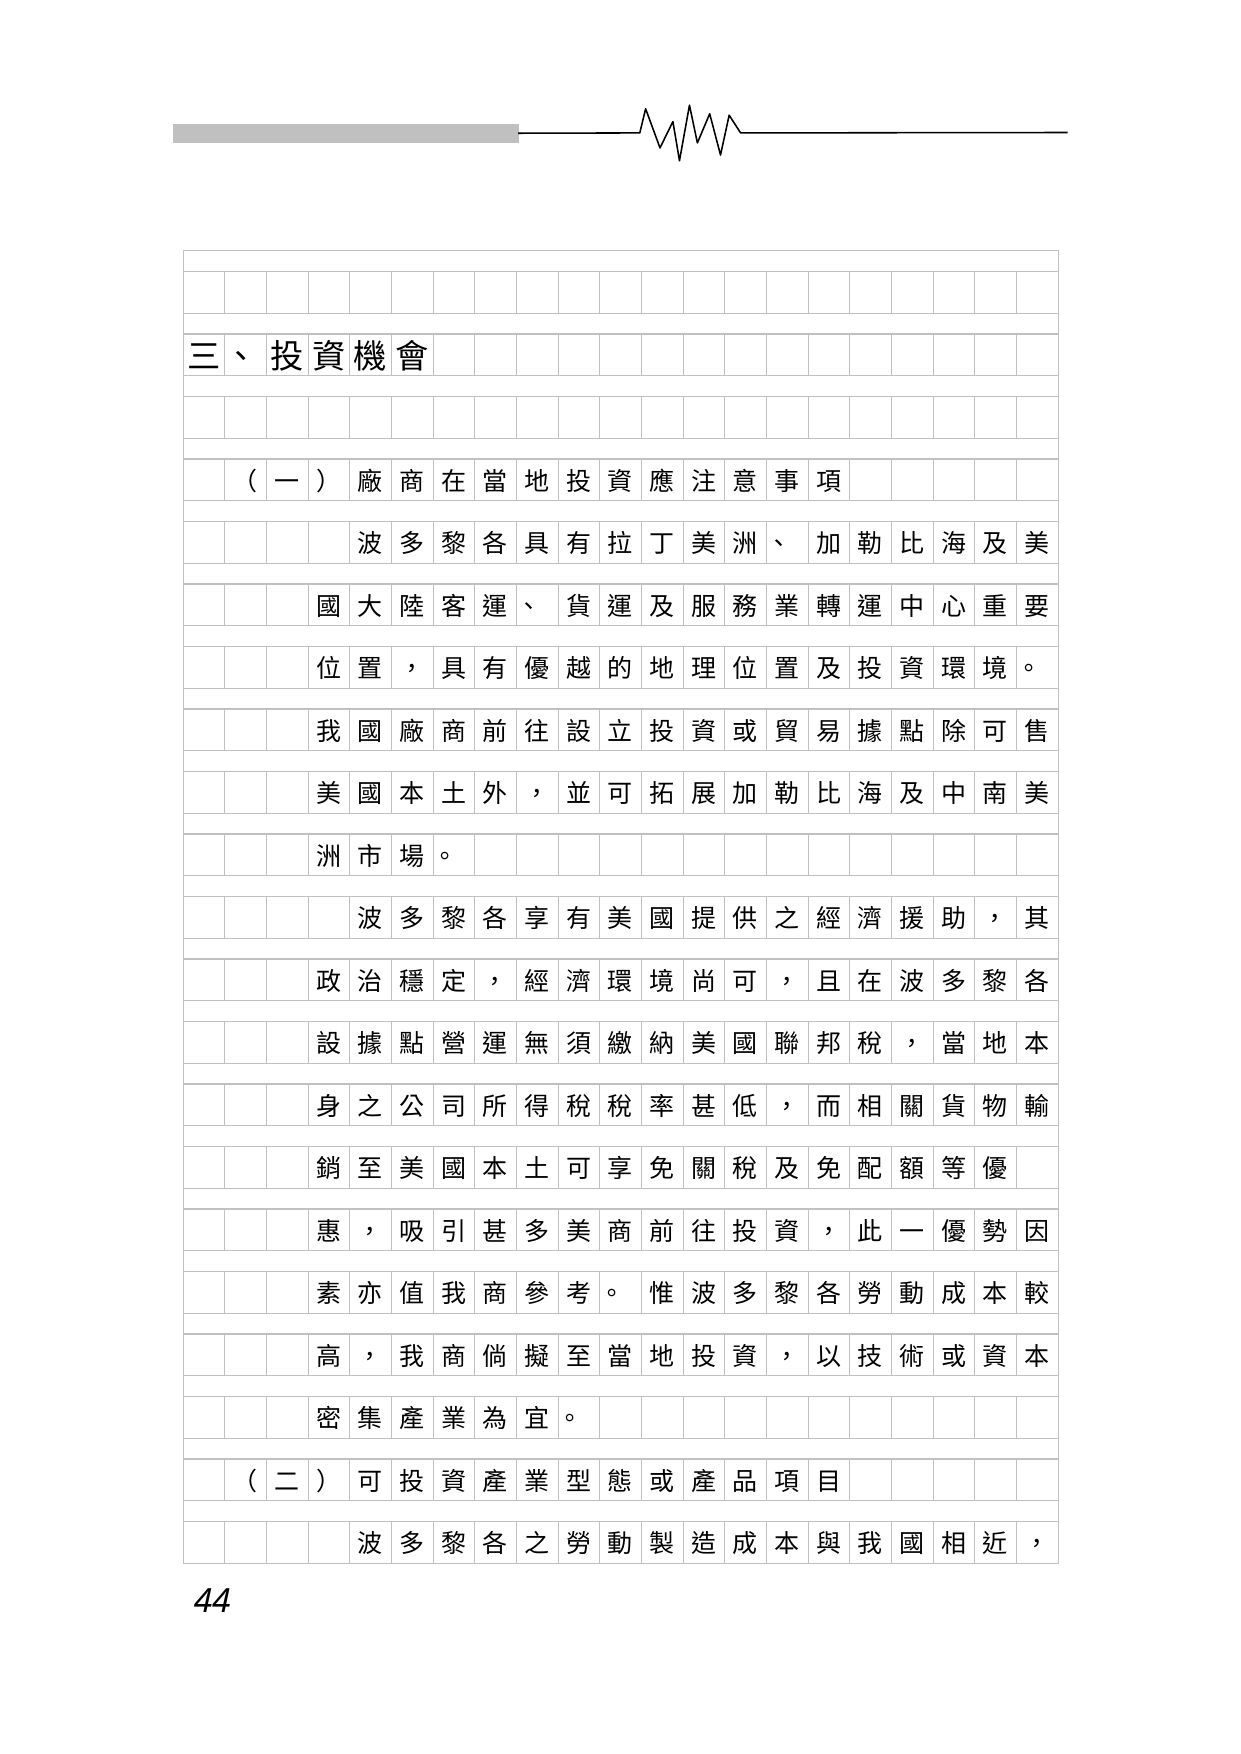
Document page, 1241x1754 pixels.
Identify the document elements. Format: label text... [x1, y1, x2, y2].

text 美 [309, 772, 349, 813]
text 波多黎各之勞動製造成本與我國相近，因此赴波多黎各投資宜以資本及技術密集產業為優先，如資訊電子業、製藥業、汽車零組件業及機車裝配業等。 [559, 1522, 599, 1563]
text 據 [350, 1022, 391, 1063]
text 、 [517, 585, 558, 625]
text 波多黎各之勞動製造成本與我國相近，因此赴波多黎各投資宜以資本及技術密集產業為優先，如資訊電子業、製藥業、汽車零組件業及機車裝配業等。 [392, 1522, 433, 1563]
text 繳 [600, 1022, 641, 1063]
text 項 [809, 460, 849, 500]
text 轉 [809, 585, 849, 625]
text 波 [892, 960, 933, 1000]
text [975, 335, 1016, 375]
text 運 [475, 1022, 516, 1063]
text 型 [559, 1460, 599, 1500]
text 多 [934, 960, 974, 1000]
text ， [517, 772, 558, 813]
text 地 [975, 1022, 1016, 1063]
text 至 [350, 1147, 391, 1188]
text 額 [892, 1147, 933, 1188]
text 洲 [309, 835, 349, 875]
text ， [350, 1335, 391, 1375]
text 營 [434, 1022, 474, 1063]
text 我 [309, 710, 349, 750]
text 定 [434, 960, 474, 1000]
text 貨 [934, 1085, 974, 1125]
text 集 [350, 1397, 391, 1438]
text 投 [642, 710, 683, 750]
text 吸 [392, 1210, 433, 1250]
text 之 [350, 1085, 391, 1125]
text 波多黎各之勞動製造成本與我國相近，因此赴波多黎各投資宜以資本及技術密集產業為優先，如資訊電子業、製藥業、汽車零組件業及機車裝配業等。 [350, 1522, 391, 1563]
text 服 [684, 585, 724, 625]
text 波多黎各之勞動製造成本與我國相近，因此赴波多黎各投資宜以資本及技術密集產業為優先，如資訊電子業、製藥業、汽車零組件業及機車裝配業等。 [600, 1522, 641, 1563]
text 甚 [475, 1210, 516, 1250]
text 黎 [975, 960, 1016, 1000]
text 資 [600, 460, 641, 500]
text 點 [392, 1022, 433, 1063]
text 波 [350, 522, 391, 563]
text （ [225, 460, 266, 500]
text 得 [517, 1085, 558, 1125]
text 多 [517, 1210, 558, 1250]
text 有 [475, 647, 516, 688]
text 及 [642, 585, 683, 625]
text ） [309, 460, 349, 500]
text 波多黎各之勞動製造成本與我國相近，因此赴波多黎各投資宜以資本及技術密集產業為優先，如資訊電子業、製藥業、汽車零組件業及機車裝配業等。 [975, 1522, 1016, 1563]
text 技 [850, 1335, 891, 1375]
text 各 [1017, 960, 1058, 1000]
text [281, 1064, 1058, 1083]
text 目 [809, 1460, 849, 1500]
text 甚 [684, 1085, 724, 1125]
text 免 [809, 1147, 849, 1188]
text 、 [225, 335, 266, 375]
text 可 [975, 710, 1016, 750]
text 外 [475, 772, 516, 813]
text 國 [725, 1022, 766, 1063]
text 加 [809, 522, 849, 563]
text 波 [350, 897, 391, 938]
text 環 [600, 960, 641, 1000]
text 納 [642, 1022, 683, 1063]
text 置 [350, 647, 391, 688]
text 本 [475, 1147, 516, 1188]
text 海 [850, 772, 891, 813]
text 可 [559, 1147, 599, 1188]
text 關 [684, 1147, 724, 1188]
text 勞 [850, 1272, 891, 1313]
text ， [809, 1210, 849, 1250]
text 波多黎各之勞動製造成本與我國相近，因此赴波多黎各投資宜以資本及技術密集產業為優先，如資訊電子業、製藥業、汽車零組件業及機車裝配業等。 [281, 1501, 1058, 1521]
text 濟 [850, 897, 891, 938]
text 國 [434, 1147, 474, 1188]
text 三 [184, 335, 224, 375]
text 美 [684, 522, 724, 563]
text ， [975, 897, 1016, 938]
text 享 [600, 1147, 641, 1188]
text [281, 939, 1058, 958]
text 廠 [350, 460, 391, 500]
text 可 [350, 1460, 391, 1500]
text 率 [642, 1085, 683, 1125]
text 、 [767, 522, 808, 563]
text ， [350, 1210, 391, 1250]
text 業 [517, 1460, 558, 1500]
text 及 [809, 647, 849, 688]
text [934, 335, 974, 375]
text 前 [642, 1210, 683, 1250]
text 波多黎各之勞動製造成本與我國相近，因此赴波多黎各投資宜以資本及技術密集產業為優先，如資訊電子業、製藥業、汽車零組件業及機車裝配業等。 [934, 1522, 974, 1563]
text 。 [600, 1272, 641, 1313]
text 及 [767, 1147, 808, 1188]
text [809, 335, 849, 375]
text [767, 335, 808, 375]
text 在 [434, 460, 474, 500]
text 而 [809, 1085, 849, 1125]
text 陸 [392, 585, 433, 625]
text 中 [934, 772, 974, 813]
text 資 [309, 335, 349, 375]
text 態 [600, 1460, 641, 1500]
text 輸 [1017, 1085, 1058, 1125]
text 據 [850, 710, 891, 750]
text 拉 [600, 522, 641, 563]
text 銷 [309, 1147, 349, 1188]
text 波多黎各之勞動製造成本與我國相近，因此赴波多黎各投資宜以資本及技術密集產業為優先，如資訊電子業、製藥業、汽車零組件業及機車裝配業等。 [725, 1522, 766, 1563]
text 在 [850, 960, 891, 1000]
text 尚 [684, 960, 724, 1000]
text 重 [975, 585, 1016, 625]
text 位 [309, 647, 349, 688]
text 勒 [850, 522, 891, 563]
text 可 [725, 960, 766, 1000]
text 且 [809, 960, 849, 1000]
text 成 [934, 1272, 974, 1313]
text [850, 1460, 891, 1500]
text 地 [642, 647, 683, 688]
text 惠 [309, 1210, 349, 1250]
text 南 [975, 772, 1016, 813]
text [281, 626, 1058, 646]
text 素 [309, 1272, 349, 1313]
text 資 [767, 1210, 808, 1250]
text 各 [809, 1272, 849, 1313]
text 術 [892, 1335, 933, 1375]
text 各 [475, 522, 516, 563]
text 波多黎各之勞動製造成本與我國相近，因此赴波多黎各投資宜以資本及技術密集產業為優先，如資訊電子業、製藥業、汽車零組件業及機車裝配業等。 [517, 1522, 558, 1563]
text 商 [475, 1272, 516, 1313]
text [281, 1314, 1058, 1333]
text 美 [392, 1147, 433, 1188]
text 波多黎各之勞動製造成本與我國相近，因此赴波多黎各投資宜以資本及技術密集產業為優先，如資訊電子業、製藥業、汽車零組件業及機車裝配業等。 [309, 1522, 349, 1563]
text 國 [642, 897, 683, 938]
text 機 [350, 335, 391, 375]
text 優 [517, 647, 558, 688]
text 點 [892, 710, 933, 750]
text 或 [934, 1335, 974, 1375]
text 商 [434, 710, 474, 750]
text 動 [892, 1272, 933, 1313]
text 稅 [559, 1085, 599, 1125]
text 本 [1017, 1335, 1058, 1375]
text 引 [434, 1210, 474, 1250]
text 可 [600, 772, 641, 813]
text [684, 335, 724, 375]
text 會 [392, 335, 433, 375]
text 波多黎各之勞動製造成本與我國相近，因此赴波多黎各投資宜以資本及技術密集產業為優先，如資訊電子業、製藥業、汽車零組件業及機車裝配業等。 [892, 1522, 933, 1563]
text 國 [309, 585, 349, 625]
text 。 [1017, 647, 1058, 688]
text 客 [434, 585, 474, 625]
text 經 [517, 960, 558, 1000]
text 宜 [517, 1397, 558, 1438]
text 並 [559, 772, 599, 813]
text 關 [892, 1085, 933, 1125]
text [207, 439, 1058, 458]
text [434, 335, 474, 375]
text 資 [434, 1460, 474, 1500]
text 無 [517, 1022, 558, 1063]
text （ [225, 1460, 266, 1500]
text 提 [684, 897, 724, 938]
text 理 [684, 647, 724, 688]
text [725, 335, 766, 375]
text [207, 1439, 1058, 1458]
text 黎 [434, 897, 474, 938]
text 投 [392, 1460, 433, 1500]
text 資 [975, 1335, 1016, 1375]
text 享 [517, 897, 558, 938]
text 波多黎各之勞動製造成本與我國相近，因此赴波多黎各投資宜以資本及技術密集產業為優先，如資訊電子業、製藥業、汽車零組件業及機車裝配業等。 [767, 1522, 808, 1563]
text 拓 [642, 772, 683, 813]
text 越 [559, 647, 599, 688]
text 美 [684, 1022, 724, 1063]
text 資 [725, 1335, 766, 1375]
text 比 [809, 772, 849, 813]
text [642, 335, 683, 375]
text 運 [475, 585, 516, 625]
text 海 [934, 522, 974, 563]
text 洲 [725, 522, 766, 563]
text [975, 1460, 1016, 1500]
text 投 [559, 460, 599, 500]
text ， [767, 1335, 808, 1375]
text [850, 335, 891, 375]
text 黎 [767, 1272, 808, 1313]
text 投 [267, 335, 308, 375]
text 波多黎各之勞動製造成本與我國相近，因此赴波多黎各投資宜以資本及技術密集產業為優先，如資訊電子業、製藥業、汽車零組件業及機車裝配業等。 [1017, 1522, 1058, 1563]
text [517, 335, 558, 375]
text [281, 1376, 1058, 1396]
text 品 [725, 1460, 766, 1500]
text 稅 [600, 1085, 641, 1125]
text [475, 335, 516, 375]
text 因 [1017, 1210, 1058, 1250]
text 司 [434, 1085, 474, 1125]
text 具 [517, 522, 558, 563]
text 倘 [475, 1335, 516, 1375]
text 當 [475, 460, 516, 500]
text 其 [1017, 897, 1058, 938]
text [892, 1460, 933, 1500]
text 置 [767, 647, 808, 688]
text 波 [684, 1272, 724, 1313]
text 一 [267, 460, 308, 500]
text 產 [392, 1397, 433, 1438]
text 至 [559, 1335, 599, 1375]
text 展 [684, 772, 724, 813]
text 聯 [767, 1022, 808, 1063]
text [559, 335, 599, 375]
text [892, 335, 933, 375]
text 大 [350, 585, 391, 625]
text 設 [309, 1022, 349, 1063]
text [1017, 1460, 1058, 1500]
text 本 [1017, 1022, 1058, 1063]
text [850, 460, 891, 500]
text [281, 1189, 1058, 1208]
text 丁 [642, 522, 683, 563]
text 環 [934, 647, 974, 688]
text 境 [975, 647, 1016, 688]
text 我 [434, 1272, 474, 1313]
text 值 [392, 1272, 433, 1313]
text 黎 [434, 522, 474, 563]
text 或 [642, 1460, 683, 1500]
text 稅 [850, 1022, 891, 1063]
text 立 [600, 710, 641, 750]
text 地 [517, 460, 558, 500]
text 中 [892, 585, 933, 625]
text 美 [1017, 772, 1058, 813]
text [281, 814, 1058, 833]
text 商 [434, 1335, 474, 1375]
text 低 [725, 1085, 766, 1125]
text ， [767, 960, 808, 1000]
text 場 [392, 835, 433, 875]
text 務 [725, 585, 766, 625]
text 考 [559, 1272, 599, 1313]
text 多 [725, 1272, 766, 1313]
text ） [309, 1460, 349, 1500]
text 配 [850, 1147, 891, 1188]
text 相 [850, 1085, 891, 1125]
text [281, 1126, 1058, 1146]
text 運 [600, 585, 641, 625]
text 前 [475, 710, 516, 750]
text ， [475, 960, 516, 1000]
text 投 [684, 1335, 724, 1375]
text 設 [559, 710, 599, 750]
text 我 [392, 1335, 433, 1375]
text [184, 314, 1058, 333]
text 較 [1017, 1272, 1058, 1313]
text 及 [975, 522, 1016, 563]
text 資 [684, 710, 724, 750]
text 事 [767, 460, 808, 500]
text 商 [600, 1210, 641, 1250]
text 比 [892, 522, 933, 563]
text [892, 460, 933, 500]
text 惟 [642, 1272, 683, 1313]
text 本 [975, 1272, 1016, 1313]
text 波多黎各之勞動製造成本與我國相近，因此赴波多黎各投資宜以資本及技術密集產業為優先，如資訊電子業、製藥業、汽車零組件業及機車裝配業等。 [850, 1522, 891, 1563]
text 產 [684, 1460, 724, 1500]
text 擬 [517, 1335, 558, 1375]
text 波多黎各之勞動製造成本與我國相近，因此赴波多黎各投資宜以資本及技術密集產業為優先，如資訊電子業、製藥業、汽車零組件業及機車裝配業等。 [434, 1522, 474, 1563]
text 往 [517, 710, 558, 750]
text [281, 1251, 1058, 1271]
text 身 [309, 1085, 349, 1125]
text 高 [309, 1335, 349, 1375]
text 援 [892, 897, 933, 938]
text 往 [684, 1210, 724, 1250]
text 售 [1017, 710, 1058, 750]
text 美 [1017, 522, 1058, 563]
text 地 [642, 1335, 683, 1375]
text 物 [975, 1085, 1016, 1125]
text 波多黎各之勞動製造成本與我國相近，因此赴波多黎各投資宜以資本及技術密集產業為優先，如資訊電子業、製藥業、汽車零組件業及機車裝配業等。 [475, 1522, 516, 1563]
text 波多黎各之勞動製造成本與我國相近，因此赴波多黎各投資宜以資本及技術密集產業為優先，如資訊電子業、製藥業、汽車零組件業及機車裝配業等。 [684, 1522, 724, 1563]
text [975, 460, 1016, 500]
text 。 [434, 835, 474, 875]
text 業 [434, 1397, 474, 1438]
text 稅 [725, 1147, 766, 1188]
text 須 [559, 1022, 599, 1063]
text 一 [892, 1210, 933, 1250]
text 之 [767, 897, 808, 938]
text 美 [600, 897, 641, 938]
text 注 [684, 460, 724, 500]
text 土 [434, 772, 474, 813]
text 境 [642, 960, 683, 1000]
text 意 [725, 460, 766, 500]
text 治 [350, 960, 391, 1000]
text 邦 [809, 1022, 849, 1063]
text 濟 [559, 960, 599, 1000]
text 心 [934, 585, 974, 625]
text 本 [392, 772, 433, 813]
text 投 [850, 647, 891, 688]
text 。 [559, 1397, 599, 1438]
text ， [392, 647, 433, 688]
text 波多黎各之勞動製造成本與我國相近，因此赴波多黎各投資宜以資本及技術密集產業為優先，如資訊電子業、製藥業、汽車零組件業及機車裝配業等。 [809, 1522, 849, 1563]
text 勢 [975, 1210, 1016, 1250]
text 項 [767, 1460, 808, 1500]
text 除 [934, 710, 974, 750]
text 有 [559, 897, 599, 938]
text 供 [725, 897, 766, 938]
text 位 [725, 647, 766, 688]
text 易 [809, 710, 849, 750]
text 優 [934, 1210, 974, 1250]
text 應 [642, 460, 683, 500]
text 助 [934, 897, 974, 938]
text 廠 [392, 710, 433, 750]
text [281, 876, 1058, 896]
text 市 [350, 835, 391, 875]
text 多 [392, 522, 433, 563]
text 土 [517, 1147, 558, 1188]
text 所 [475, 1085, 516, 1125]
text 貿 [767, 710, 808, 750]
text 經 [809, 897, 849, 938]
text 亦 [350, 1272, 391, 1313]
text [281, 1001, 1058, 1021]
text 優 [975, 1147, 1016, 1188]
text 公 [392, 1085, 433, 1125]
text [281, 501, 1058, 521]
text 多 [392, 897, 433, 938]
text [1017, 460, 1058, 500]
text [934, 1460, 974, 1500]
text 商 [392, 460, 433, 500]
text 參 [517, 1272, 558, 1313]
text 以 [809, 1335, 849, 1375]
text 國 [350, 710, 391, 750]
text 當 [934, 1022, 974, 1063]
text 當 [600, 1335, 641, 1375]
text 穩 [392, 960, 433, 1000]
text 美 [559, 1210, 599, 1250]
text [207, 1460, 224, 1500]
text [281, 689, 1058, 708]
text 要 [1017, 585, 1058, 625]
text 貨 [559, 585, 599, 625]
text 各 [475, 897, 516, 938]
text [281, 564, 1058, 583]
text ， [892, 1022, 933, 1063]
text [600, 335, 641, 375]
text 密 [309, 1397, 349, 1438]
text 為 [475, 1397, 516, 1438]
text 資 [892, 647, 933, 688]
text 二 [267, 1460, 308, 1500]
text [281, 751, 1058, 771]
text 具 [434, 647, 474, 688]
text 的 [600, 647, 641, 688]
text 免 [642, 1147, 683, 1188]
text 有 [559, 522, 599, 563]
text 運 [850, 585, 891, 625]
text 加 [725, 772, 766, 813]
text 波多黎各之勞動製造成本與我國相近，因此赴波多黎各投資宜以資本及技術密集產業為優先，如資訊電子業、製藥業、汽車零組件業及機車裝配業等。 [642, 1522, 683, 1563]
text 業 [767, 585, 808, 625]
text 投 [725, 1210, 766, 1250]
text [207, 460, 224, 500]
text 產 [475, 1460, 516, 1500]
text ， [767, 1085, 808, 1125]
text 勒 [767, 772, 808, 813]
text 國 [350, 772, 391, 813]
text 政 [309, 960, 349, 1000]
text 或 [725, 710, 766, 750]
text [934, 460, 974, 500]
text 等 [934, 1147, 974, 1188]
text 及 [892, 772, 933, 813]
text 此 [850, 1210, 891, 1250]
text [1017, 335, 1058, 375]
